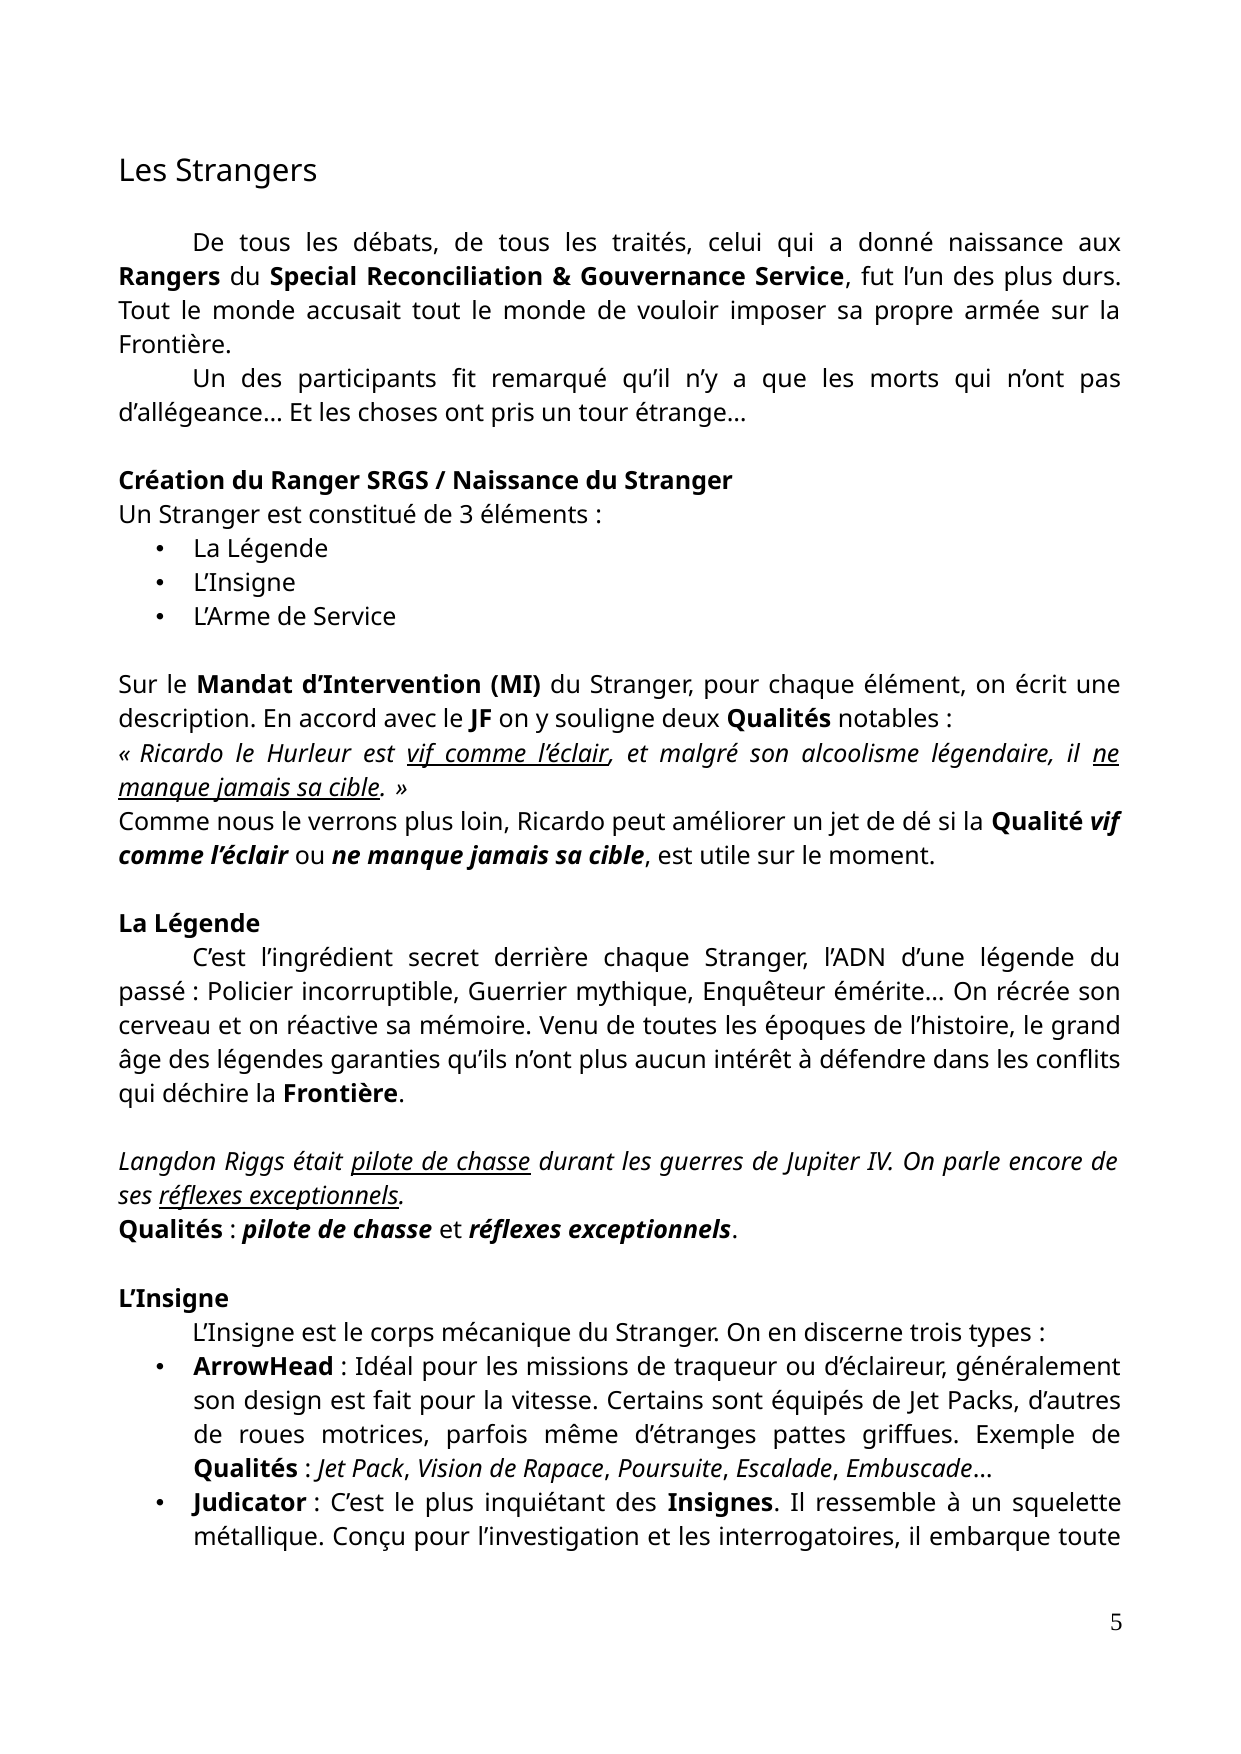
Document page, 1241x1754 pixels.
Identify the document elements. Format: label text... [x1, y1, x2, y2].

text L’Insigne est le corps mécanique du Stranger. On en discerne trois types : [118, 1314, 1122, 1348]
list L’Insigne [156, 565, 1122, 599]
text « Ricardo le Hurleur est vif comme l’éclair, et malgré son alcoolisme légendaire, il ne manque jamais sa cible. » [118, 735, 1122, 803]
text L’Insigne [118, 1280, 1122, 1314]
text Sur le Mandat d’Intervention (MI) du Stranger, pour chaque élément, on écrit une description. En accord avec le JF on y souligne deux Qualités notables : [118, 667, 1122, 735]
list Judicator : C’est le plus inquiétant des Insignes. Il ressemble à un squelette métallique. Conçu pour l’investigation et les interrogatoires, il embarque toute [156, 1484, 1122, 1553]
list La Légende [156, 531, 1122, 565]
list L’Arme de Service [156, 599, 1122, 633]
text C’est l’ingrédient secret derrière chaque Stranger, l’ADN d’une légende du passé : Policier incorruptible, Guerrier mythique, Enquêteur émérite… On récrée son cerveau et on réactive sa mémoire. Venu de toutes les époques de l’histoire, le grand âge des légendes garanties qu’ils n’ont plus aucun intérêt à défendre dans les conflits qui déchire la Frontière. [118, 939, 1122, 1110]
text Comme nous le verrons plus loin, Ricardo peut améliorer un jet de dé si la Qualité vif comme l’éclair ou ne manque jamais sa cible, est utile sur le moment. [118, 803, 1122, 871]
text De tous les débats, de tous les traités, celui qui a donné naissance aux Rangers du Special Reconciliation & Gouvernance Service, fut l’un des plus durs. Tout le monde accusait tout le monde de vouloir imposer sa propre armée sur la Frontière. [118, 224, 1122, 361]
text Langdon Riggs était pilote de chasse durant les guerres de Jupiter IV. On parle encore de ses réflexes exceptionnels. [118, 1144, 1122, 1212]
text Un Stranger est constitué de 3 éléments : [118, 497, 1122, 531]
text Les Strangers [118, 148, 1122, 190]
text La Légende [118, 906, 1122, 939]
text Création du Ranger SRGS / Naissance du Stranger [118, 463, 1122, 497]
text Qualités : pilote de chasse et réflexes exceptionnels. [118, 1212, 1122, 1246]
list ArrowHead : Idéal pour les missions de traqueur ou d’éclaireur, généralement son design est fait pour la vitesse. Certains sont équipés de Jet Packs, d’autres de roues motrices, parfois même d’étranges pattes griffues. Exemple de Qualités : Jet Pack, Vision de Rapace, Poursuite, Escalade, Embuscade… [156, 1348, 1122, 1484]
text Un des participants fit remarqué qu’il n’y a que les morts qui n’ont pas d’allégeance… Et les choses ont pris un tour étrange… [118, 361, 1122, 429]
